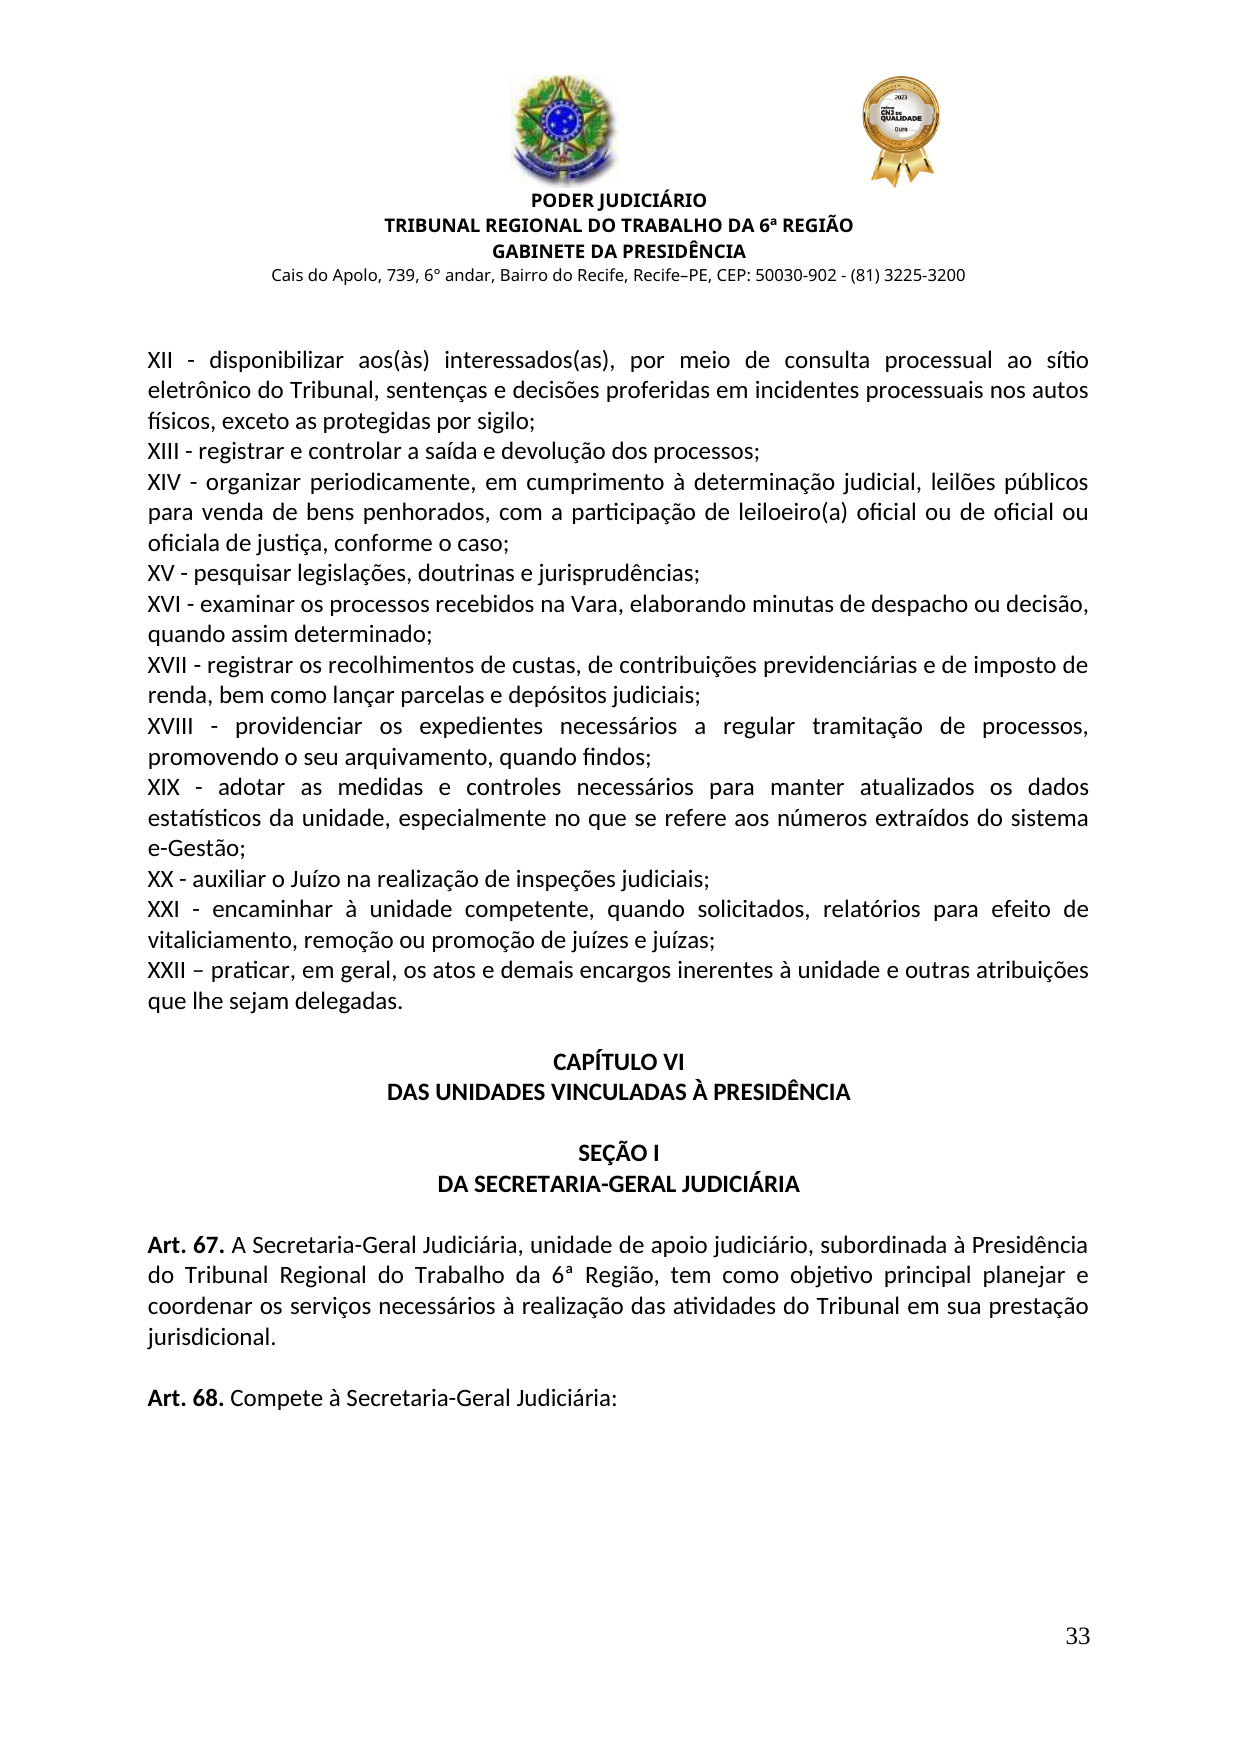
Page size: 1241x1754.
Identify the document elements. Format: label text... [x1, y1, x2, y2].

subtitle DAS UNIDADES VINCULADAS À PRESIDÊNCIA [147, 1076, 1090, 1107]
subtitle CAPÍTULO VI [147, 1046, 1090, 1076]
subtitle Art. 67. A Secretaria-Geral Judiciária, unidade de apoio judiciário, subordinada à Presidência do Tribunal Regional do Trabalho da 6ª Região, tem como objetivo principal planejar e coordenar os serviços necessários à realização das atividades do Tribunal em sua prestação jurisdicional. [147, 1229, 1090, 1351]
subtitle XVIII - providenciar os expedientes necessários a regular tramitação de processos, promovendo o seu arquivamento, quando findos; [147, 710, 1090, 771]
picture [191, 75, 300, 188]
subtitle XV - pesquisar legislações, doutrinas e jurisprudências; [147, 558, 1090, 588]
subtitle SEÇÃO I [147, 1137, 1090, 1168]
subtitle XIV - organizar periodicamente, em cumprimento à determinação judicial, leilões públicos para venda de bens penhorados, com a participação de leiloeiro(a) oficial ou de oficial ou oficiala de justiça, conforme o caso; [147, 466, 1090, 558]
subtitle DA SECRETARIA-GERAL JUDICIÁRIA [147, 1168, 1090, 1198]
subtitle XIII - registrar e controlar a saída e devolução dos processos; [147, 436, 1090, 466]
picture [510, 75, 619, 188]
subtitle XIX - adotar as medidas e controles necessários para manter atualizados os dados estatísticos da unidade, especialmente no que se refere aos números extraídos do sistema e-Gestão; [147, 771, 1090, 863]
subtitle XX - auxiliar o Juízo na realização de inspeções judiciais; [147, 863, 1090, 893]
subtitle XII - disponibilizar aos(às) interessados(as), por meio de consulta processual ao sítio eletrônico do Tribunal, sentenças e decisões proferidas em incidentes processuais nos autos físicos, exceto as protegidas por sigilo; [147, 344, 1090, 436]
subtitle XVI - examinar os processos recebidos na Vara, elaborando minutas de despacho ou decisão, quando assim determinado; [147, 588, 1090, 649]
picture [862, 76, 940, 188]
subtitle XXI - encaminhar à unidade competente, quando solicitados, relatórios para efeito de vitaliciamento, remoção ou promoção de juízes e juízas; [147, 893, 1090, 954]
subtitle XVII - registrar os recolhimentos de custas, de contribuições previdenciárias e de imposto de renda, bem como lançar parcelas e depósitos judiciais; [147, 649, 1090, 710]
subtitle Art. 68. Compete à Secretaria-Geral Judiciária: [147, 1382, 1090, 1412]
subtitle XXII – praticar, em geral, os atos e demais encargos inerentes à unidade e outras atribuições que lhe sejam delegadas. [147, 954, 1090, 1015]
